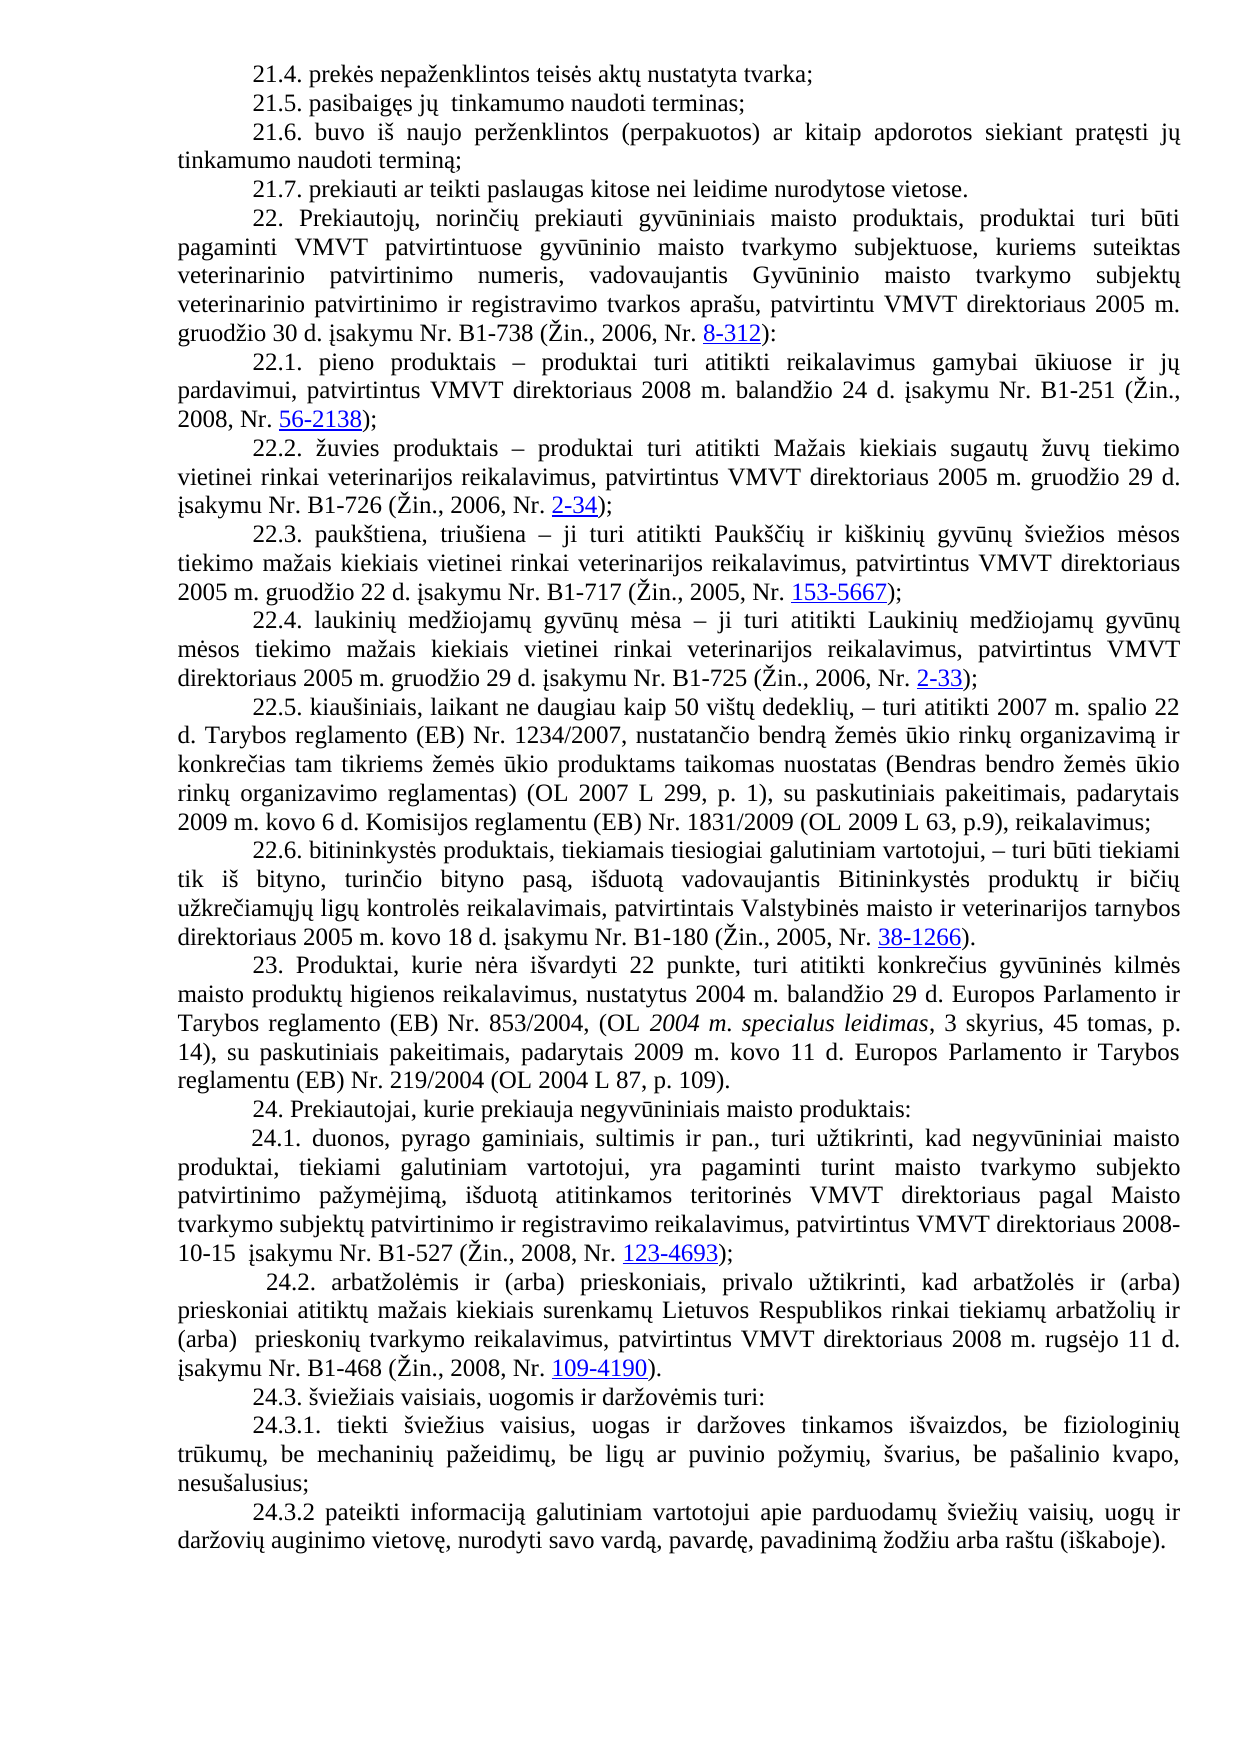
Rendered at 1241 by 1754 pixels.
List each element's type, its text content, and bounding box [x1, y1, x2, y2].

text 22.1. pieno produktais – produktai turi atitikti reikalavimus gamybai ūkiuose ir jų pardavimui, patvirtintus VMVT direktoriaus 2008 m. balandžio 24 d. įsakymu Nr. B1-251 (Žin., 2008, Nr. 56-2138); [177, 347, 1181, 433]
text 22.4. laukinių medžiojamų gyvūnų mėsa – ji turi atitikti Laukinių medžiojamų gyvūnų mėsos tiekimo mažais kiekiais vietinei rinkai veterinarijos reikalavimus, patvirtintus VMVT direktoriaus 2005 m. gruodžio 29 d. įsakymu Nr. B1-725 (Žin., 2006, Nr. 2-33); [177, 605, 1181, 692]
text 24.3.2 pateikti informaciją galutiniam vartotojui apie parduodamų šviežių vaisių, uogų ir daržovių auginimo vietovę, nurodyti savo vardą, pavardę, pavadinimą žodžiu arba raštu (iškaboje). [177, 1497, 1181, 1554]
text 24.3. šviežiais vaisiais, uogomis ir daržovėmis turi: [177, 1382, 1181, 1410]
text 21.6. buvo iš naujo perženklintos (perpakuotos) ar kitaip apdorotos siekiant pratęsti jų tinkamumo naudoti terminą; [177, 117, 1181, 174]
text 24.2. arbatžolėmis ir (arba) prieskoniais, privalo užtikrinti, kad arbatžolės ir (arba) prieskoniai atitiktų mažais kiekiais surenkamų Lietuvos Respublikos rinkai tiekiamų arbatžolių ir (arba) prieskonių tvarkymo reikalavimus, patvirtintus VMVT direktoriaus 2008 m. rugsėjo 11 d. įsakymu Nr. B1-468 (Žin., 2008, Nr. 109-4190). [177, 1267, 1181, 1382]
text 24.3.1. tiekti šviežius vaisius, uogas ir daržoves tinkamos išvaizdos, be fiziologinių trūkumų, be mechaninių pažeidimų, be ligų ar puvinio požymių, švarius, be pašalinio kvapo, nesušalusius; [177, 1410, 1181, 1497]
text 24. Prekiautojai, kurie prekiauja negyvūniniais maisto produktais: [177, 1094, 1181, 1123]
text 21.4. prekės nepaženklintos teisės aktų nustatyta tvarka; [177, 59, 1181, 88]
text 22. Prekiautojų, norinčių prekiauti gyvūniniais maisto produktais, produktai turi būti pagaminti VMVT patvirtintuose gyvūninio maisto tvarkymo subjektuose, kuriems suteiktas veterinarinio patvirtinimo numeris, vadovaujantis Gyvūninio maisto tvarkymo subjektų veterinarinio patvirtinimo ir registravimo tvarkos aprašu, patvirtintu VMVT direktoriaus 2005 m. gruodžio 30 d. įsakymu Nr. B1-738 (Žin., 2006, Nr. 8-312): [177, 203, 1181, 347]
text 24.1. duonos, pyrago gaminiais, sultimis ir pan., turi užtikrinti, kad negyvūniniai maisto produktai, tiekiami galutiniam vartotojui, yra pagaminti turint maisto tvarkymo subjekto patvirtinimo pažymėjimą, išduotą atitinkamos teritorinės VMVT direktoriaus pagal Maisto tvarkymo subjektų patvirtinimo ir registravimo reikalavimus, patvirtintus VMVT direktoriaus 2008-10-15 įsakymu Nr. B1-527 (Žin., 2008, Nr. 123-4693); [177, 1123, 1181, 1267]
text 21.7. prekiauti ar teikti paslaugas kitose nei leidime nurodytose vietose. [177, 174, 1181, 203]
text 22.5. kiaušiniais, laikant ne daugiau kaip 50 vištų dedeklių, – turi atitikti 2007 m. spalio 22 d. Tarybos reglamento (EB) Nr. 1234/2007, nustatančio bendrą žemės ūkio rinkų organizavimą ir konkrečias tam tikriems žemės ūkio produktams taikomas nuostatas (Bendras bendro žemės ūkio rinkų organizavimo reglamentas) (OL 2007 L 299, p. 1), su paskutiniais pakeitimais, padarytais 2009 m. kovo 6 d. Komisijos reglamentu (EB) Nr. 1831/2009 (OL 2009 L 63, p.9), reikalavimus; [177, 692, 1181, 835]
text 21.5. pasibaigęs jų tinkamumo naudoti terminas; [177, 88, 1181, 117]
text 22.6. bitininkystės produktais, tiekiamais tiesiogiai galutiniam vartotojui, – turi būti tiekiami tik iš bityno, turinčio bityno pasą, išduotą vadovaujantis Bitininkystės produktų ir bičių užkrečiamųjų ligų kontrolės reikalavimais, patvirtintais Valstybinės maisto ir veterinarijos tarnybos direktoriaus 2005 m. kovo 18 d. įsakymu Nr. B1-180 (Žin., 2005, Nr. 38-1266). [177, 835, 1181, 950]
text 22.2. žuvies produktais – produktai turi atitikti Mažais kiekiais sugautų žuvų tiekimo vietinei rinkai veterinarijos reikalavimus, patvirtintus VMVT direktoriaus 2005 m. gruodžio 29 d. įsakymu Nr. B1-726 (Žin., 2006, Nr. 2-34); [177, 433, 1181, 519]
text 22.3. paukštiena, triušiena – ji turi atitikti Paukščių ir kiškinių gyvūnų šviežios mėsos tiekimo mažais kiekiais vietinei rinkai veterinarijos reikalavimus, patvirtintus VMVT direktoriaus 2005 m. gruodžio 22 d. įsakymu Nr. B1-717 (Žin., 2005, Nr. 153-5667); [177, 519, 1181, 605]
text 23. Produktai, kurie nėra išvardyti 22 punkte, turi atitikti konkrečius gyvūninės kilmės maisto produktų higienos reikalavimus, nustatytus 2004 m. balandžio 29 d. Europos Parlamento ir Tarybos reglamento (EB) Nr. 853/2004, (OL 2004 m. specialus leidimas, 3 skyrius, 45 tomas, p. 14), su paskutiniais pakeitimais, padarytais 2009 m. kovo 11 d. Europos Parlamento ir Tarybos reglamentu (EB) Nr. 219/2004 (OL 2004 L 87, p. 109). [177, 950, 1181, 1094]
